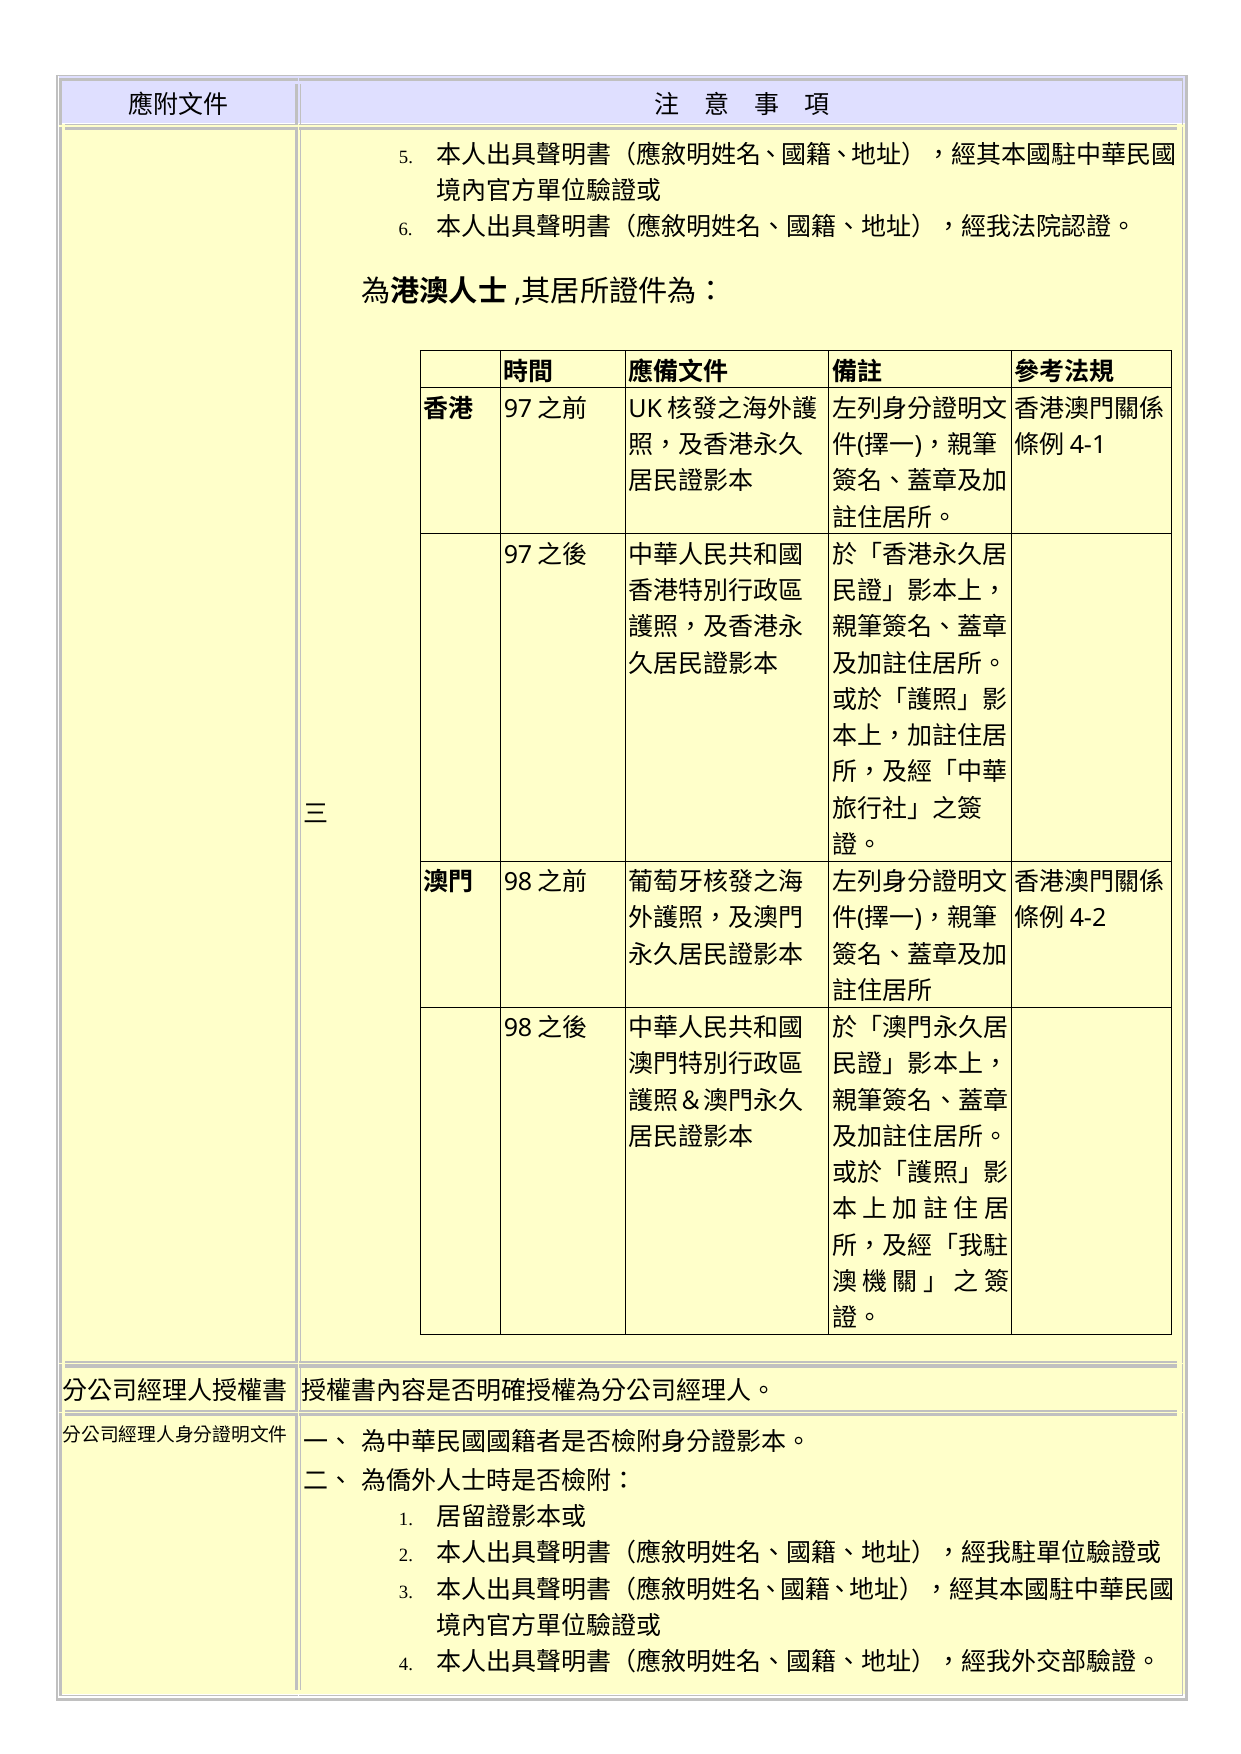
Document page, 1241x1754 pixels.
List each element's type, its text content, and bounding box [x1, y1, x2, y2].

table_cell [298, 1410, 1185, 1694]
table_cell 二、 [302, 1459, 359, 1691]
table_cell [59, 124, 298, 1361]
table_cell 中華人民共和國香港特別行政區護照，及香港永久居民證影本 [626, 534, 828, 861]
table_cell 澳門 [421, 862, 500, 1007]
table_cell UK核發之海外護照，及香港永久居民證影本 [626, 388, 828, 533]
table_cell 分公司經理人身分證明文件 [59, 1410, 298, 1694]
table_header 應附文件 [62, 81, 298, 123]
table_cell [421, 1008, 500, 1334]
table_cell 葡萄牙核發之海外護照，及澳門永久居民證影本 [626, 862, 828, 1007]
table_cell 為僑外人士時是否檢附： 居留證影本或 護照影本（應加註地址及簽名或印章）或 本國政府機關出具之文件影本（無需驗證）或 本人出具聲明書（應敘明姓名、國籍、地址），經我駐單位驗證或 本人出具聲明書（應敘明姓名、國籍、地址），經其本國駐中華民國境內官方單位驗證或 本人出具聲明書（應敘明姓名、國籍、地址），經我法院認證。 [360, 133, 1178, 266]
table_cell 於「澳門永久居民證」影本上，親筆簽名、蓋章及加註住居所。或於「護照」影本上加註住居所，及經「我駐澳機關」之簽證。 [829, 1008, 1011, 1334]
table_header 一、 [302, 1419, 359, 1459]
table_header 注 意 事 項 [298, 76, 1185, 123]
table_cell [302, 133, 359, 266]
table_header 備註 [829, 351, 1011, 387]
table_cell [298, 124, 1185, 1361]
table_cell 97之後 [501, 534, 625, 861]
table_cell 左列身分證明文件(擇一)，親筆簽名、蓋章及加註住居所。 [829, 388, 1011, 533]
table_cell 三 [302, 266, 359, 1358]
table_cell 香港澳門關係條例4-1 [1012, 388, 1171, 533]
table_header [421, 351, 500, 387]
table_header 為中華民國國籍者是否檢附身分證影本。 [360, 1419, 1176, 1459]
table_header 應備文件 [626, 351, 828, 387]
table_header [36, 59, 1208, 1716]
table_cell [421, 534, 500, 861]
table_cell 中華人民共和國澳門特別行政區護照＆澳門永久居民證影本 [626, 1008, 828, 1334]
table_cell [1012, 534, 1171, 861]
table_cell 為港澳人士 ,其居所證件為： [360, 266, 1178, 1358]
table_header 時間 [501, 351, 625, 387]
table_cell [1012, 1008, 1171, 1334]
table_cell 分公司經理人授權書 [59, 1361, 298, 1410]
table_cell 98之後 [501, 1008, 625, 1334]
table_cell 香港 [421, 388, 500, 533]
table_cell 於「香港永久居民證」影本上，親筆簽名、蓋章及加註住居所。或於「護照」影本上，加註住居所，及經「中華旅行社」之簽證。 [829, 534, 1011, 861]
table_cell 為僑外人士時是否檢附： 居留證影本或 本人出具聲明書（應敘明姓名、國籍、地址），經我駐單位驗證或 本人出具聲明書（應敘明姓名、國籍、地址），經其本國駐中華民國境內官方單位驗證或 本人出具聲明書（應敘明姓名、國籍、地址），經我外交部驗證。 本人出具聲明書（應敘明姓名、國籍、地址），經我法院認證。 護照影本（應加註地址及簽名或印章）。 [360, 1459, 1176, 1691]
table_cell 香港澳門關係條例4-2 [1012, 862, 1171, 1007]
table_cell 98之前 [501, 862, 625, 1007]
table_cell 97之前 [501, 388, 625, 533]
table_cell 左列身分證明文件(擇一)，親筆簽名、蓋章及加註住居所 [829, 862, 1011, 1007]
table_cell 授權書內容是否明確授權為分公司經理人。 [298, 1361, 1185, 1410]
table_header 參考法規 [1012, 351, 1171, 387]
